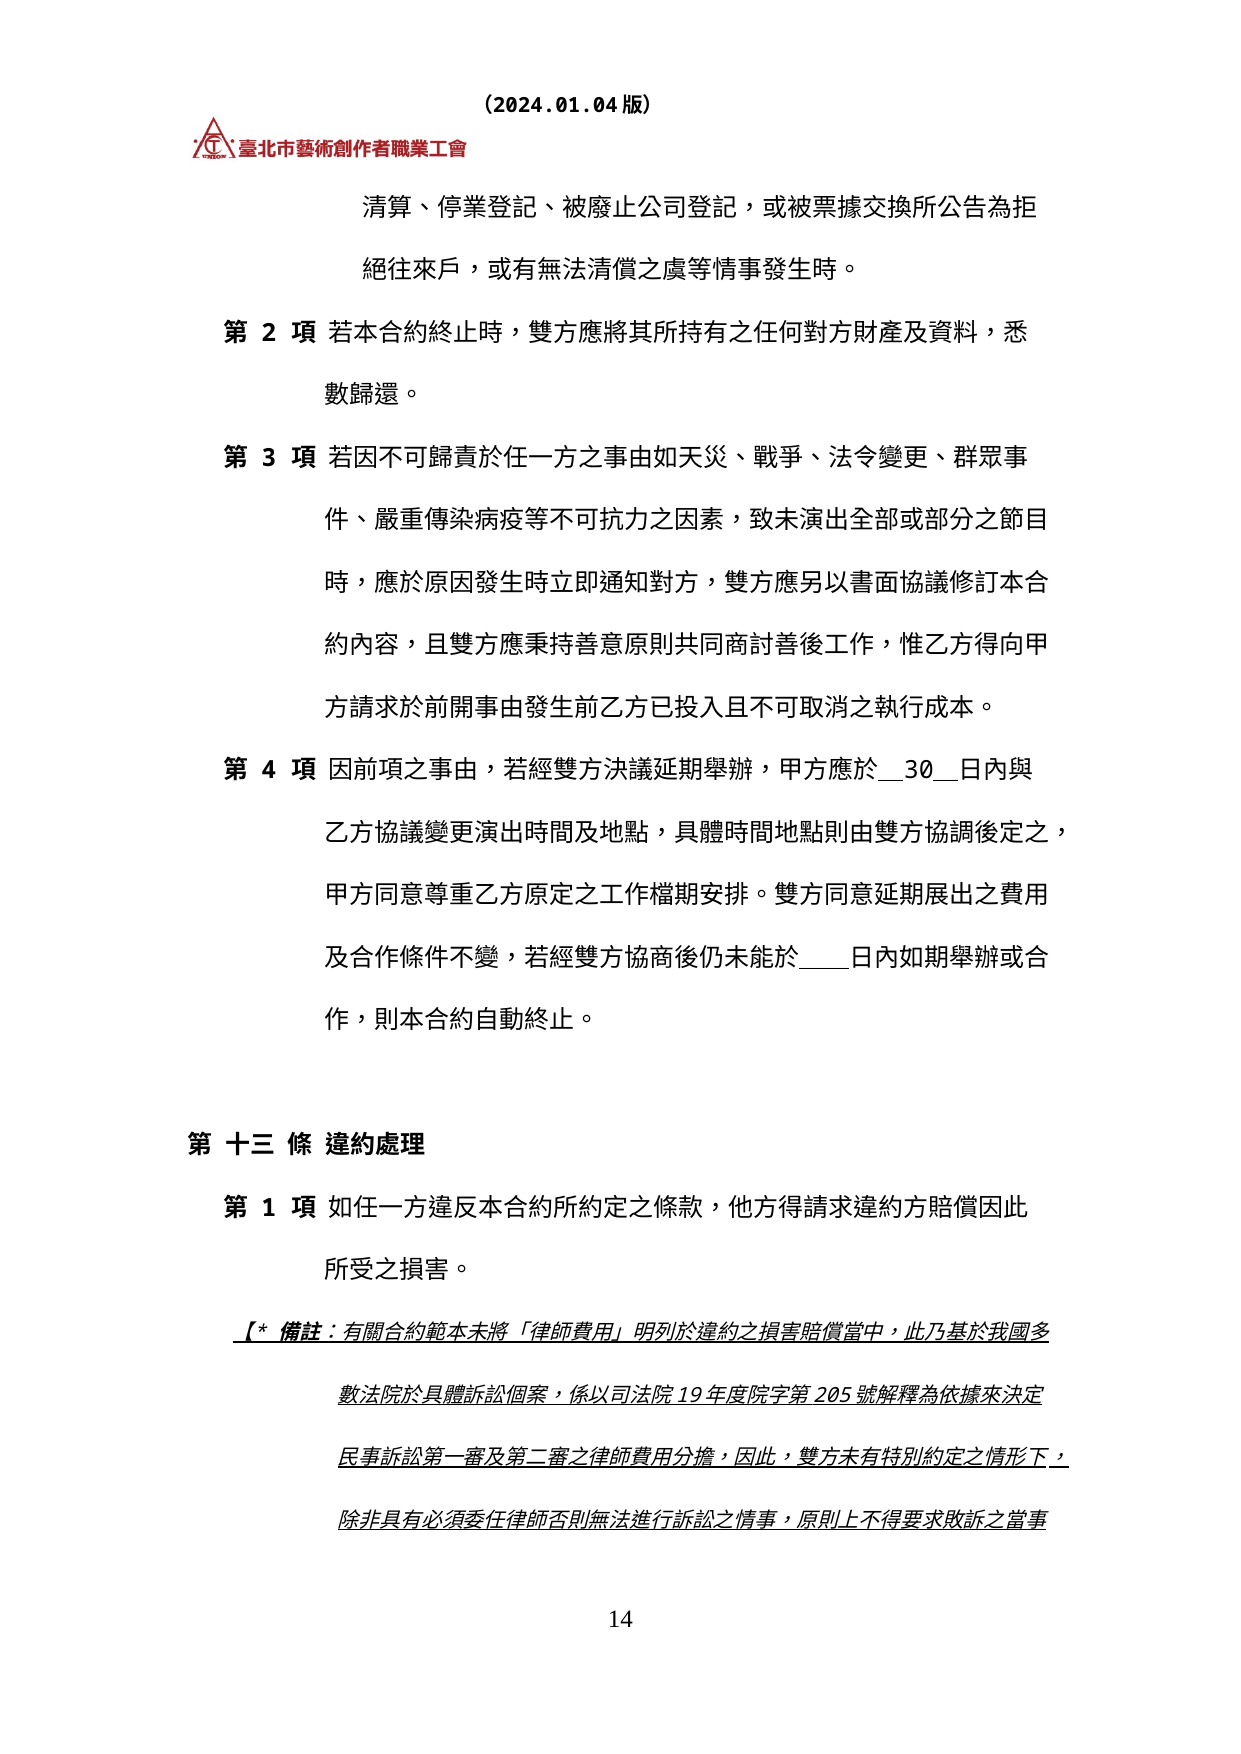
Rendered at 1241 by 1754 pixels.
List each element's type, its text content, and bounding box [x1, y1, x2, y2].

text 第 1 項 如任一方違反本合約所約定之條款，他方得請求違約方賠償因此所受之損害。 [224, 1164, 1053, 1289]
text 第 4 項 因前項之事由，若經雙方決議延期舉辦，甲方應於＿30＿日內與乙方協議變更演出時間及地點，具體時間地點則由雙方協調後定之，甲方同意尊重乙方原定之工作檔期安排。雙方同意延期展出之費用及合作條件不變，若經雙方協商後仍未能於＿＿日內如期舉辦或合作，則本合約自動終止。 [224, 726, 1053, 1039]
text 第 2 項 若本合約終止時，雙方應將其所持有之任何對方財產及資料，悉數歸還。 [224, 289, 1053, 414]
text 第 (3) 款 任一方為法人、團體或機關者，有解散、歇業、破產、重整、清算、停業登記、被廢止公司登記，或被票據交換所公告為拒絕往來戶，或有無法清償之虞等情事發生時。 [246, 164, 1053, 289]
text 第 十三 條 違約處理 [187, 1101, 1053, 1164]
text 第 3 項 若因不可歸責於任一方之事由如天災、戰爭、法令變更、群眾事件、嚴重傳染病疫等不可抗力之因素，致未演出全部或部分之節目時，應於原因發生時立即通知對方，雙方應另以書面協議修訂本合約內容，且雙方應秉持善意原則共同商討善後工作，惟乙方得向甲方請求於前開事由發生前乙方已投入且不可取消之執行成本。 [224, 414, 1053, 726]
text 【* 備註：有關合約範本未將「律師費用」明列於違約之損害賠償當中，此乃基於我國多數法院於具體訴訟個案，係以司法院19年度院字第205號解釋為依據來決定民事訴訟第一審及第二審之律師費用分擔，因此，雙方未有特別約定之情形下，除非具有必須委任律師否則無法進行訴訟之情事，原則上不得要求敗訴之當事人負擔律師費用。此外，訴訟本身即存在一定之風險，影響訴訟結果之因素繁多，非謂有理由之一方當事人為勝訴。】 [232, 1289, 1053, 1539]
